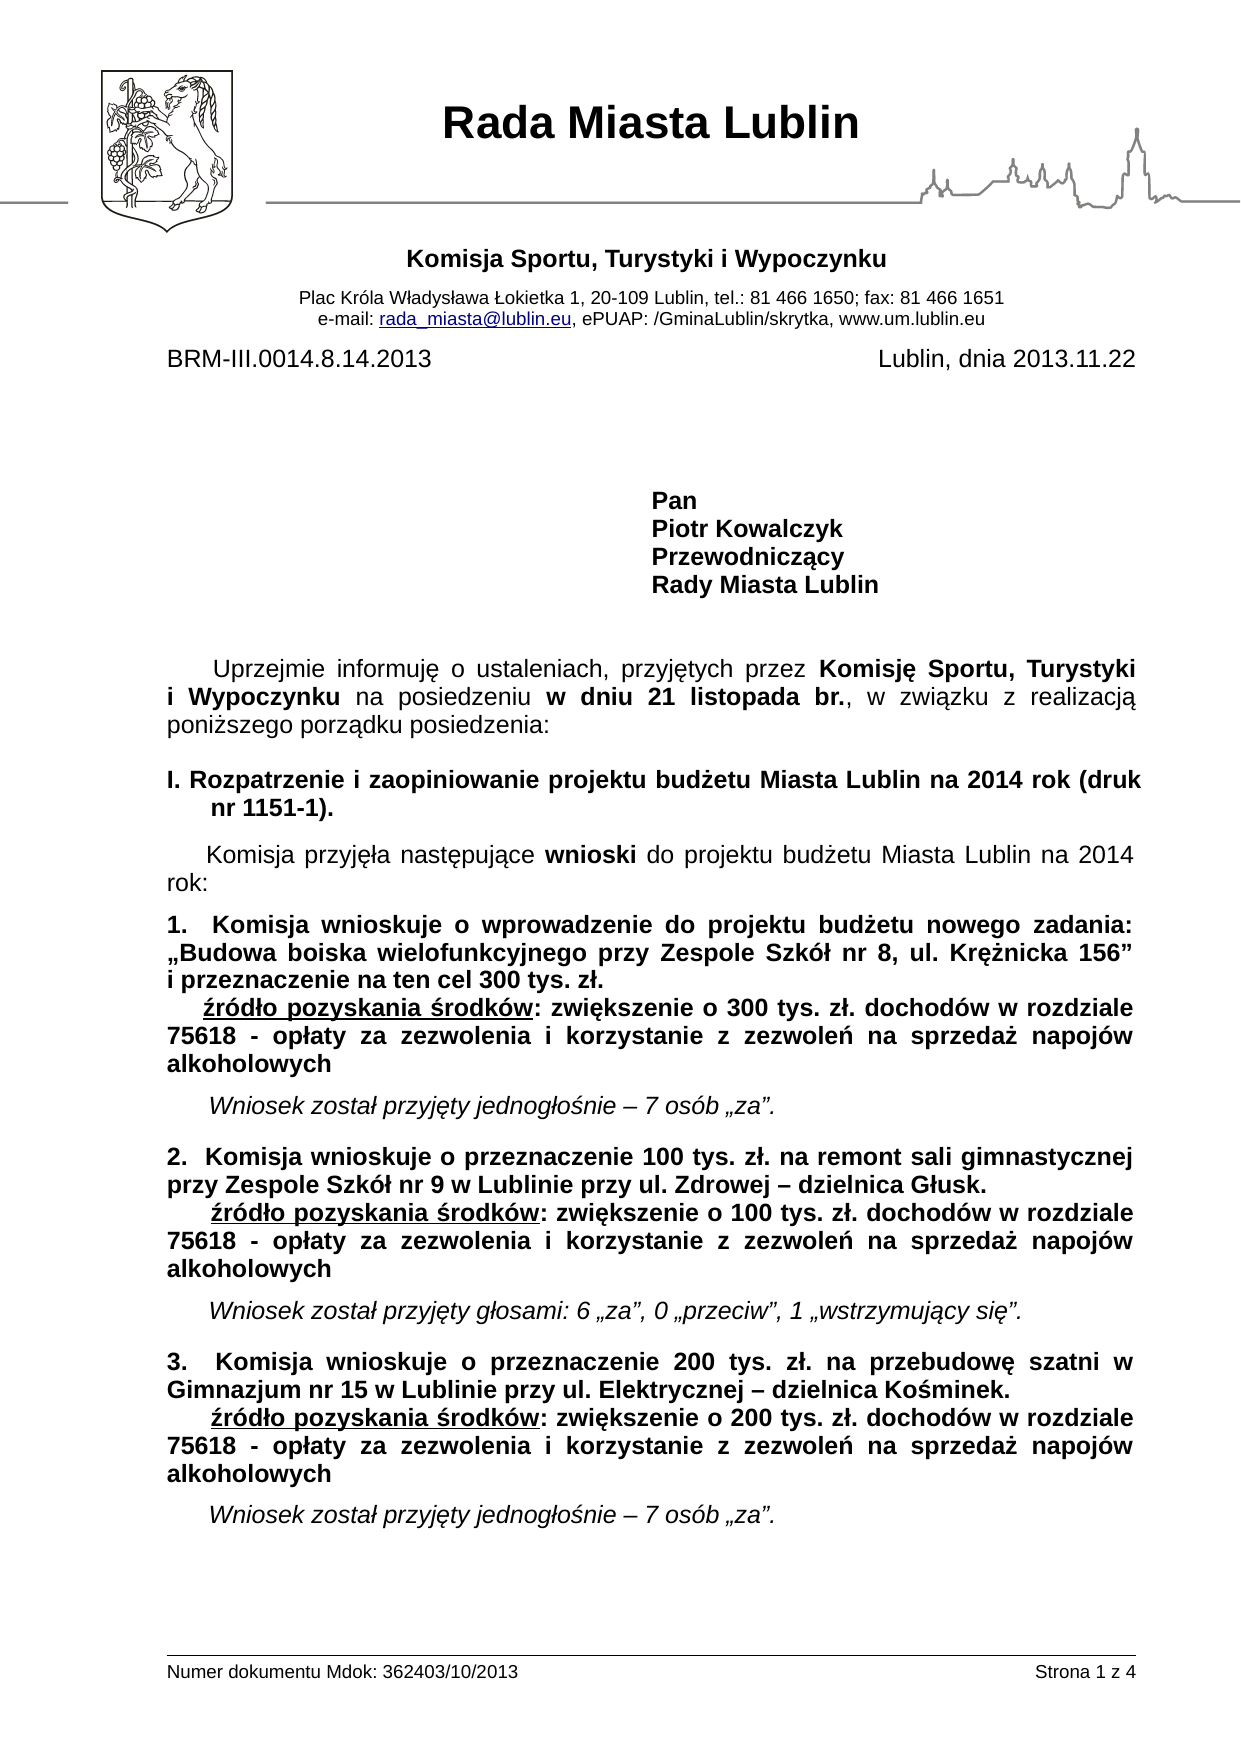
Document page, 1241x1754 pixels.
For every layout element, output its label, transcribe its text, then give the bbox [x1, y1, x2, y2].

text Wniosek został przyjęty jednogłośnie – 7 osób „za”. [167, 1501, 1134, 1529]
text Pan Piotr Kowalczyk Przewodniczący Rady Miasta Lublin [651, 487, 1136, 599]
text źródło pozyskania środków: zwiększenie o 300 tys. zł. dochodów w rozdziale 75618 - opłaty za zezwolenia i korzystanie z zezwoleń na sprzedaż napojów alkoholowych [167, 994, 1134, 1078]
text 1. Komisja wnioskuje o wprowadzenie do projektu budżetu nowego zadania: „Budowa boiska wielofunkcyjnego przy Zespole Szkół nr 8, ul. Krężnicka 156” i przeznaczenie na ten cel 300 tys. zł. [167, 911, 1134, 994]
text źródło pozyskania środków: zwiększenie o 100 tys. zł. dochodów w rozdziale 75618 - opłaty za zezwolenia i korzystanie z zezwoleń na sprzedaż napojów alkoholowych [167, 1199, 1134, 1283]
picture [0, 70, 1241, 233]
text 3. Komisja wnioskuje o przeznaczenie 200 tys. zł. na przebudowę szatni w Gimnazjum nr 15 w Lublinie przy ul. Elektrycznej – dzielnica Kośminek. [167, 1348, 1134, 1404]
text Uprzejmie informuję o ustaleniach, przyjętych przez Komisję Sportu, Turystyki i Wypoczynku na posiedzeniu w dniu 21 listopada br., w związku z realizacją poniższego porządku posiedzenia: [167, 654, 1136, 738]
text Wniosek został przyjęty jednogłośnie – 7 osób „za”. [167, 1092, 1134, 1120]
text 2. Komisja wnioskuje o przeznaczenie 100 tys. zł. na remont sali gimnastycznej przy Zespole Szkół nr 9 w Lublinie przy ul. Zdrowej – dzielnica Głusk. [167, 1143, 1134, 1199]
text Komisja przyjęła następujące wnioski do projektu budżetu Miasta Lublin na 2014 rok: [167, 841, 1134, 897]
text źródło pozyskania środków: zwiększenie o 200 tys. zł. dochodów w rozdziale 75618 - opłaty za zezwolenia i korzystanie z zezwoleń na sprzedaż napojów alkoholowych [167, 1404, 1134, 1487]
text Wniosek został przyjęty głosami: 6 „za”, 0 „przeciw”, 1 „wstrzymujący się”. [167, 1297, 1134, 1324]
text I. Rozpatrzenie i zaopiniowanie projektu budżetu Miasta Lublin na 2014 rok (druk nr 1151-1). [167, 766, 1152, 822]
